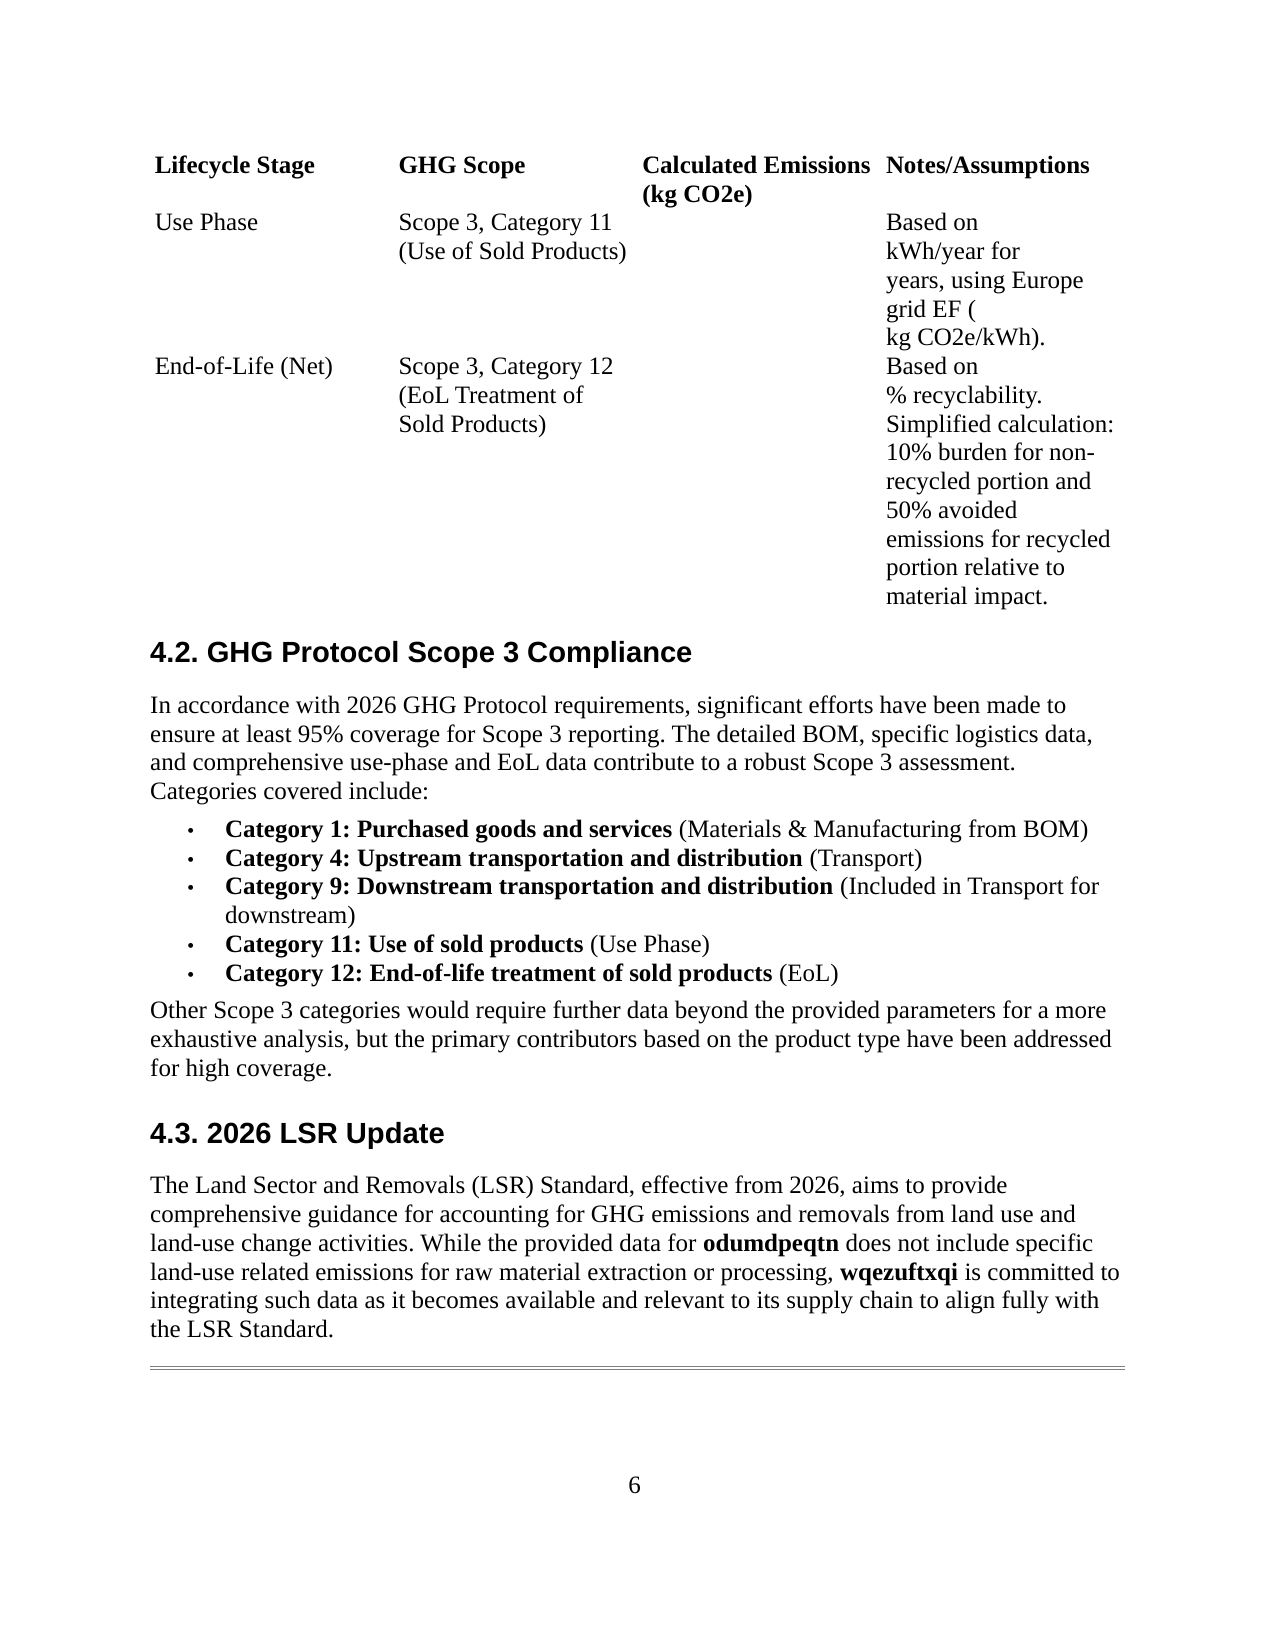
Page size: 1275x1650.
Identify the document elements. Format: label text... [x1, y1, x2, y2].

list Category 1: Purchased goods and services (Materials & Manufacturing from BOM) [187, 814, 1125, 843]
list Category 9: Downstream transportation and distribution (Included in Transport for downstream) [187, 871, 1125, 929]
subtitle 4.2. GHG Protocol Scope 3 Compliance [150, 635, 1125, 668]
list Category 12: End-of-life treatment of sold products (EoL) [187, 958, 1125, 986]
table_cell Based on kWh/year for years, using Europe grid EF ( kg CO2e/kWh). [881, 208, 1125, 351]
text In accordance with 2026 GHG Protocol requirements, significant efforts have been made to ensure at least 95% coverage for Scope 3 reporting. The detailed BOM, specific logistics data, and comprehensive use-phase and EoL data contribute to a robust Scope 3 assessment. Categories covered include: [150, 690, 1125, 805]
text The Land Sector and Removals (LSR) Standard, effective from 2026, aims to provide comprehensive guidance for accounting for GHG emissions and removals from land use and land-use change activities. While the provided data for odumdpeqtn does not include specific land-use related emissions for raw material extraction or processing, wqezuftxqi is committed to integrating such data as it becomes available and relevant to its supply chain to align fully with the LSR Standard. [150, 1171, 1125, 1343]
table_cell Scope 3, Category 11 (Use of Sold Products) [394, 208, 637, 351]
table_header Lifecycle Stage [150, 150, 394, 207]
list Category 4: Upstream transportation and distribution (Transport) [187, 843, 1125, 871]
table_header GHG Scope [394, 150, 637, 207]
table_cell Use Phase [150, 208, 394, 351]
text Other Scope 3 categories would require further data beyond the provided parameters for a more exhaustive analysis, but the primary contributors based on the product type have been addressed for high coverage. [150, 995, 1125, 1082]
table_cell Scope 3, Category 12 (EoL Treatment of Sold Products) [394, 351, 637, 610]
list Category 11: Use of sold products (Use Phase) [187, 929, 1125, 958]
table_cell [638, 351, 881, 610]
table_header Calculated Emissions (kg CO2e) [638, 150, 881, 207]
table_cell [638, 208, 881, 351]
table_cell Based on % recyclability. Simplified calculation: 10% burden for non-recycled portion and 50% avoided emissions for recycled portion relative to material impact. [881, 351, 1125, 610]
subtitle 4.3. 2026 LSR Update [150, 1116, 1125, 1149]
table_cell End-of-Life (Net) [150, 351, 394, 610]
table_header Notes/Assumptions [881, 150, 1125, 207]
